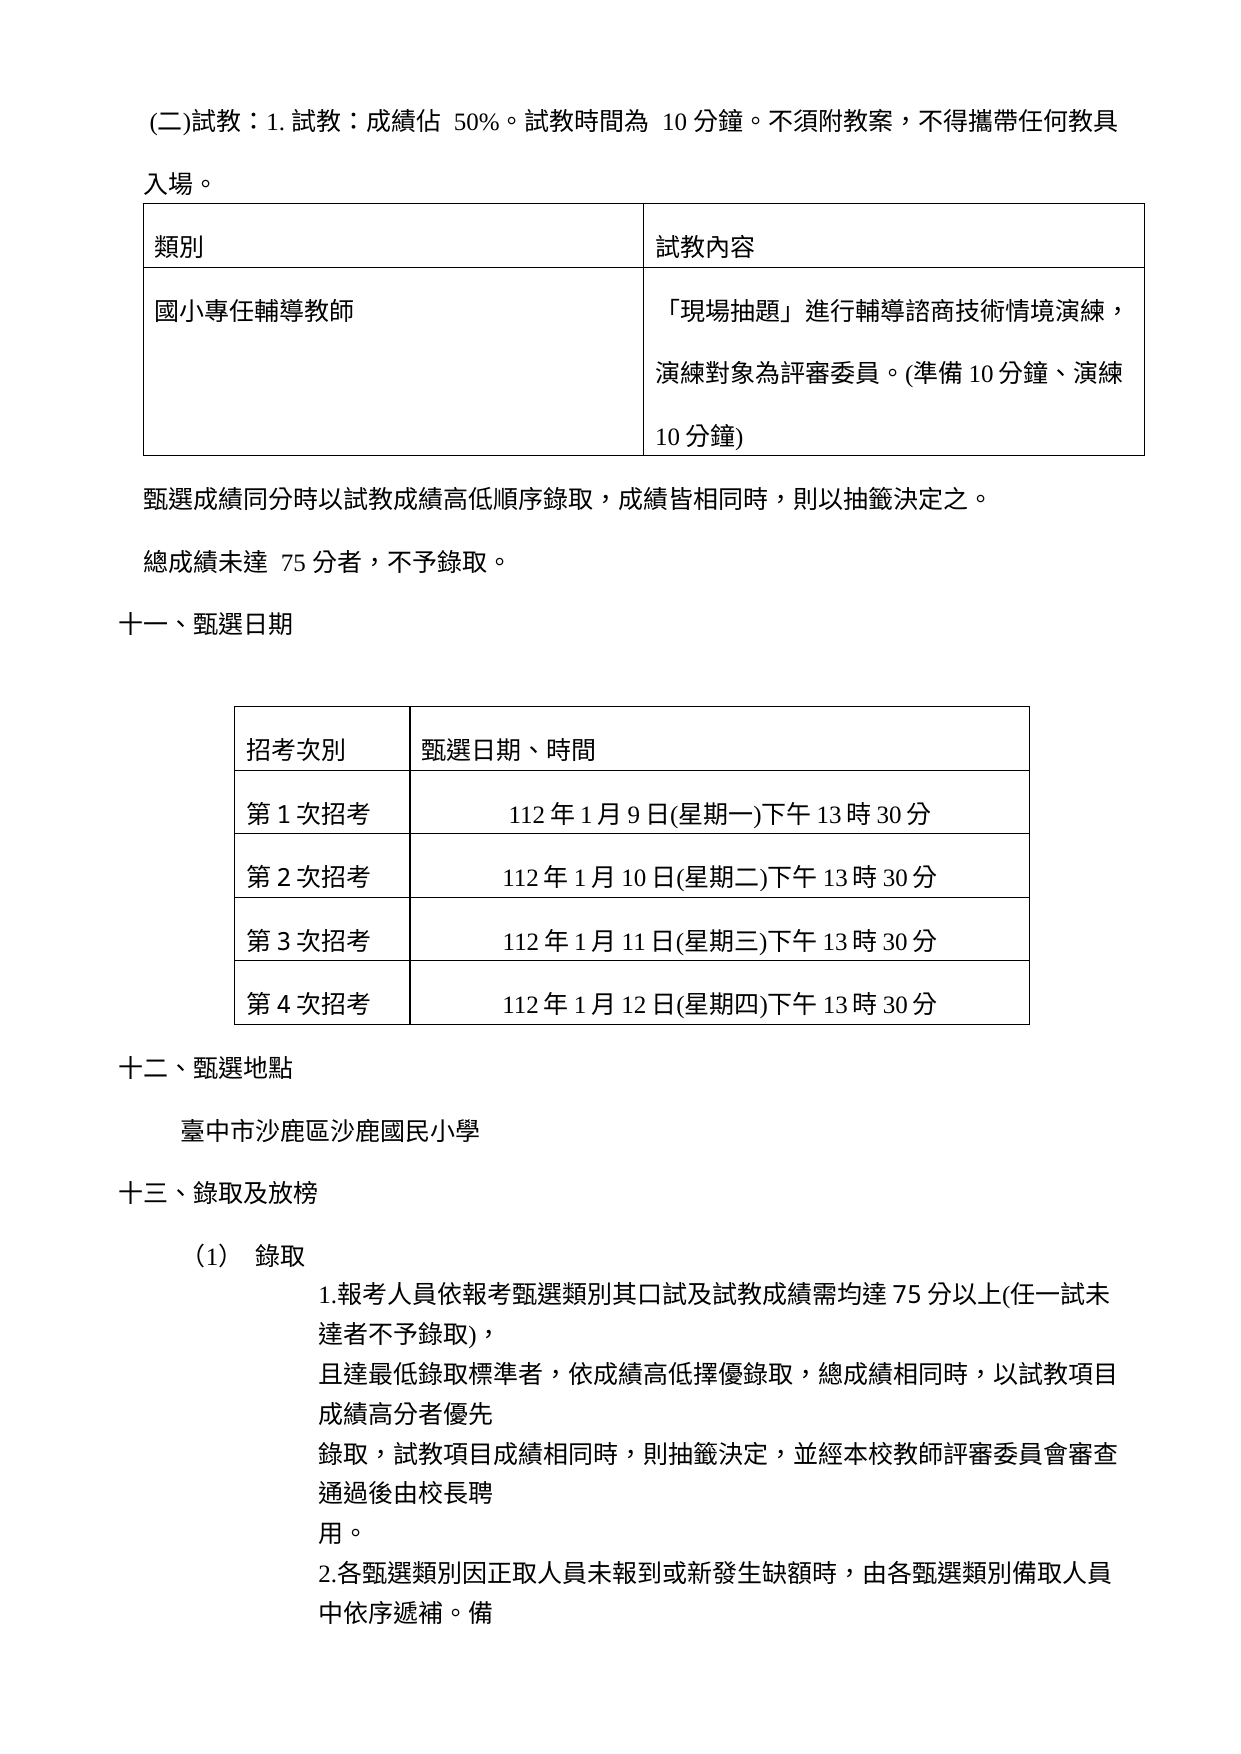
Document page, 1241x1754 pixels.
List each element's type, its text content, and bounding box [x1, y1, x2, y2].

text 臺中市沙鹿區沙鹿國民小學 [181, 1087, 1122, 1150]
table_header 類別 [144, 204, 643, 267]
text 總成績未達 75 分者，不予錄取。 [143, 519, 1122, 581]
table_cell 112年1月11日(星期三)下午13時30分 [411, 898, 1029, 960]
table_cell 112年1月12日(星期四)下午13時30分 [411, 961, 1029, 1024]
text 十二、甄選地點 [118, 1025, 1122, 1087]
table_header 甄選日期、時間 [411, 707, 1029, 770]
table_cell 第2次招考 [235, 834, 409, 897]
table_cell 第4次招考 [235, 961, 409, 1024]
text (二)試教：1. 試教：成績佔 50%。試教時間為 10 分鐘。不須附教案，不得攜帶任何教具入場。 [143, 78, 1122, 203]
text 錄取，試教項目成績相同時，則抽籤決定，並經本校教師評審委員會審查通過後由校長聘 [318, 1434, 1122, 1510]
text 十一、甄選日期 [118, 581, 1122, 644]
table_header 試教內容 [644, 204, 1144, 267]
table_cell 112年1月10日(星期二)下午13時30分 [411, 834, 1029, 897]
list 錄取 [181, 1212, 1122, 1275]
text 甄選成績同分時以試教成績高低順序錄取，成績皆相同時，則以抽籤決定之。 [143, 456, 1122, 519]
text 用。 [318, 1514, 1122, 1550]
text 且達最低錄取標準者，依成績高低擇優錄取，總成績相同時，以試教項目成績高分者優先 [318, 1354, 1122, 1431]
table_cell 第1次招考 [235, 771, 409, 833]
table_cell 112年1月9日(星期一)下午13時30分 [411, 771, 1029, 833]
text 十三、錄取及放榜 [118, 1150, 1122, 1212]
table_cell 「現場抽題」進行輔導諮商技術情境演練，演練對象為評審委員。(準備10分鐘、演練10分鐘) [644, 268, 1144, 455]
text 2.各甄選類別因正取人員未報到或新發生缺額時，由各甄選類別備取人員中依序遞補。備 [318, 1553, 1122, 1629]
text 1.報考人員依報考甄選類別其口試及試教成績需均達75分以上(任一試未達者不予錄取)， [318, 1275, 1122, 1351]
table_cell 國小專任輔導教師 [144, 268, 643, 455]
table_cell 第3次招考 [235, 898, 409, 960]
table_header 招考次別 [235, 707, 409, 770]
